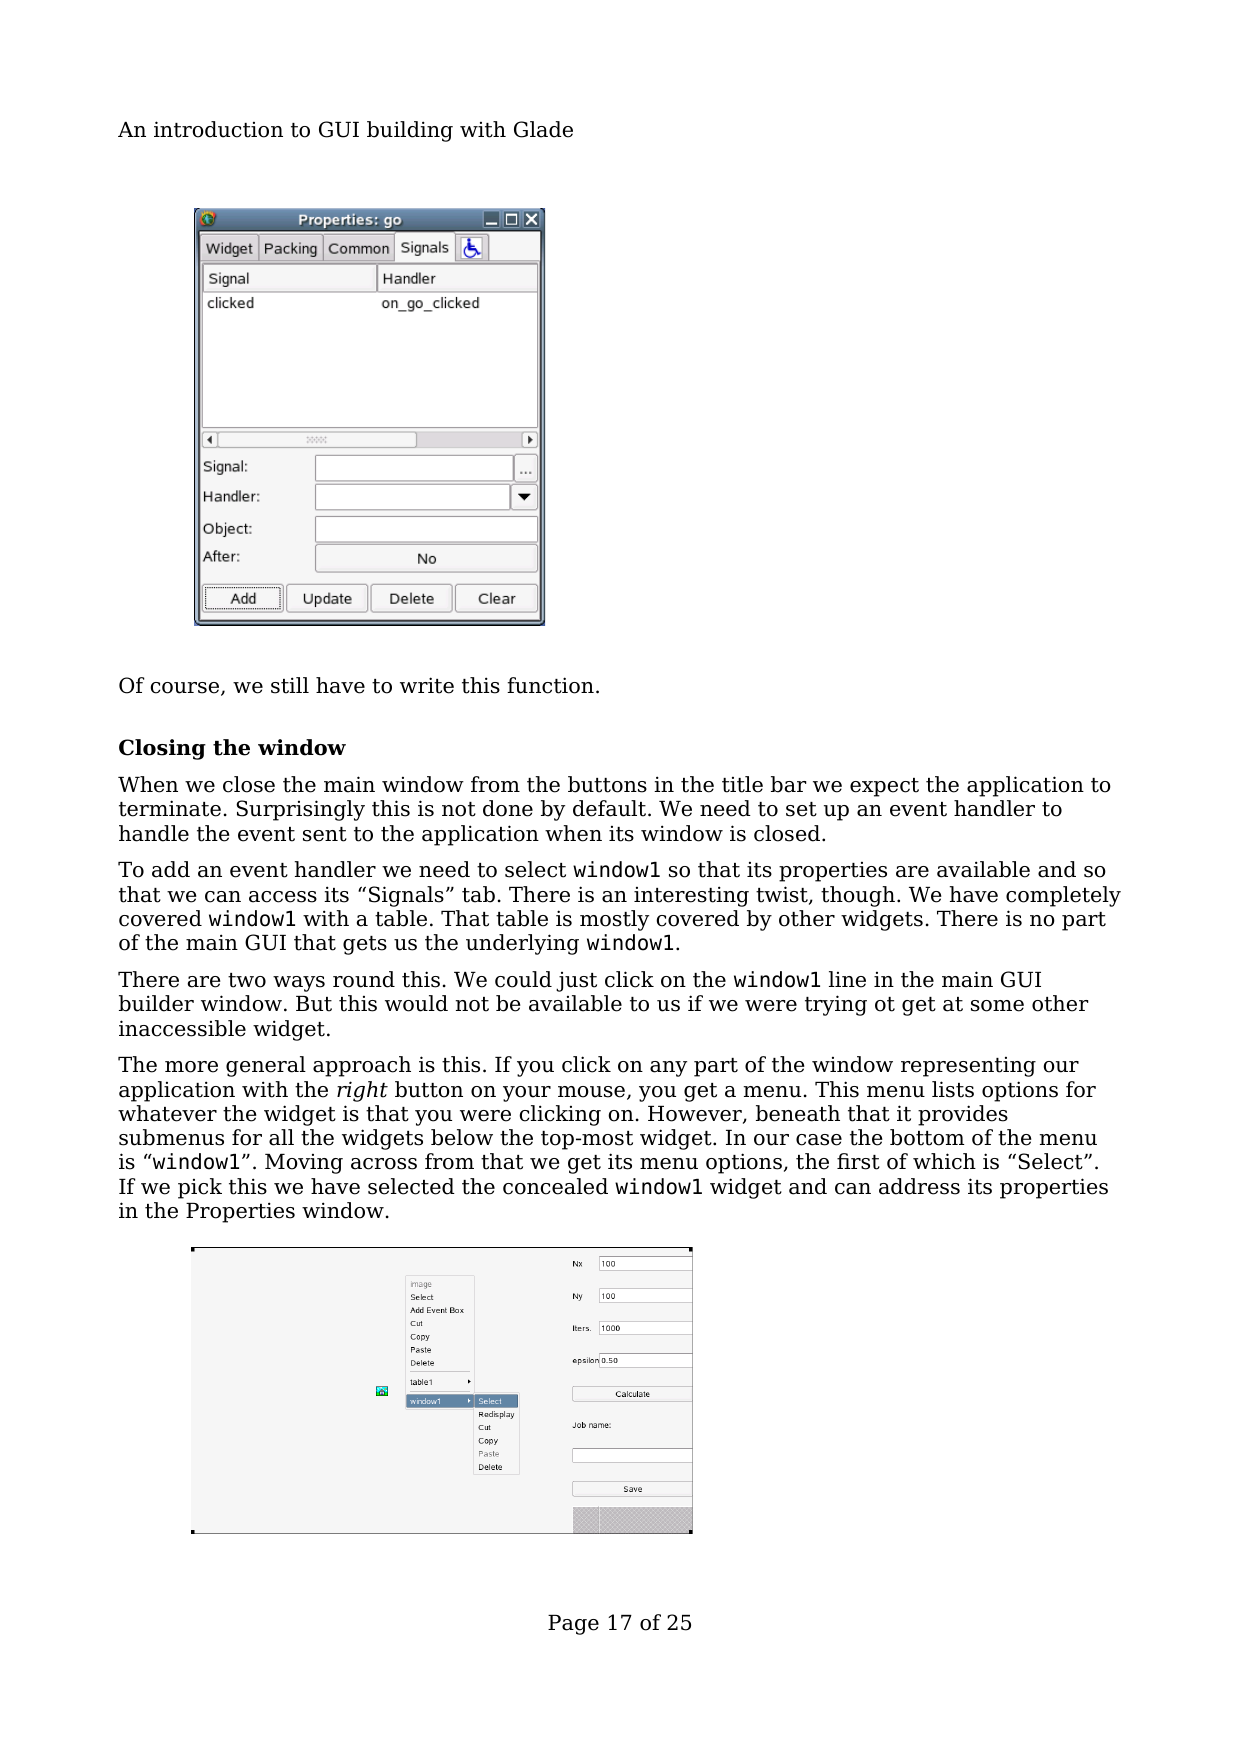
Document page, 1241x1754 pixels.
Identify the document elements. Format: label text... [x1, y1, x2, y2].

text To add an event handler we need to select window1 so that its properties are available and so that we can access its “Signals” tab. There is an interesting twist, though. We have completely covered window1 with a table. That table is mostly covered by other widgets. There is no part of the main GUI that gets us the underlying window1. [118, 858, 1122, 956]
text The more general approach is this. If you click on any part of the window representing our application with the right button on your mouse, you get a menu. This menu lists options for whatever the widget is that you were clicking on. However, beneath that it provides submenus for all the widgets below the top-most widget. In our case the bottom of the menu is “window1”. Moving across from that we get its menu options, the first of which is “Select”. If we pick this we have selected the concealed window1 widget and can address its properties in the Properties window. [118, 1053, 1122, 1223]
picture [194, 208, 546, 626]
subtitle Closing the window [118, 736, 1122, 761]
text Of course, we still have to write this function. [118, 674, 1122, 699]
text When we close the main window from the buttons in the title bar we expect the application to terminate. Surprisingly this is not done by default. We need to set up an event handler to handle the event sent to the application when its window is closed. [118, 773, 1122, 846]
text There are two ways round this. We could just click on the window1 line in the main GUI builder window. But this would not be available to us if we were trying ot get at some other inaccessible widget. [118, 968, 1122, 1041]
picture [191, 1247, 693, 1534]
